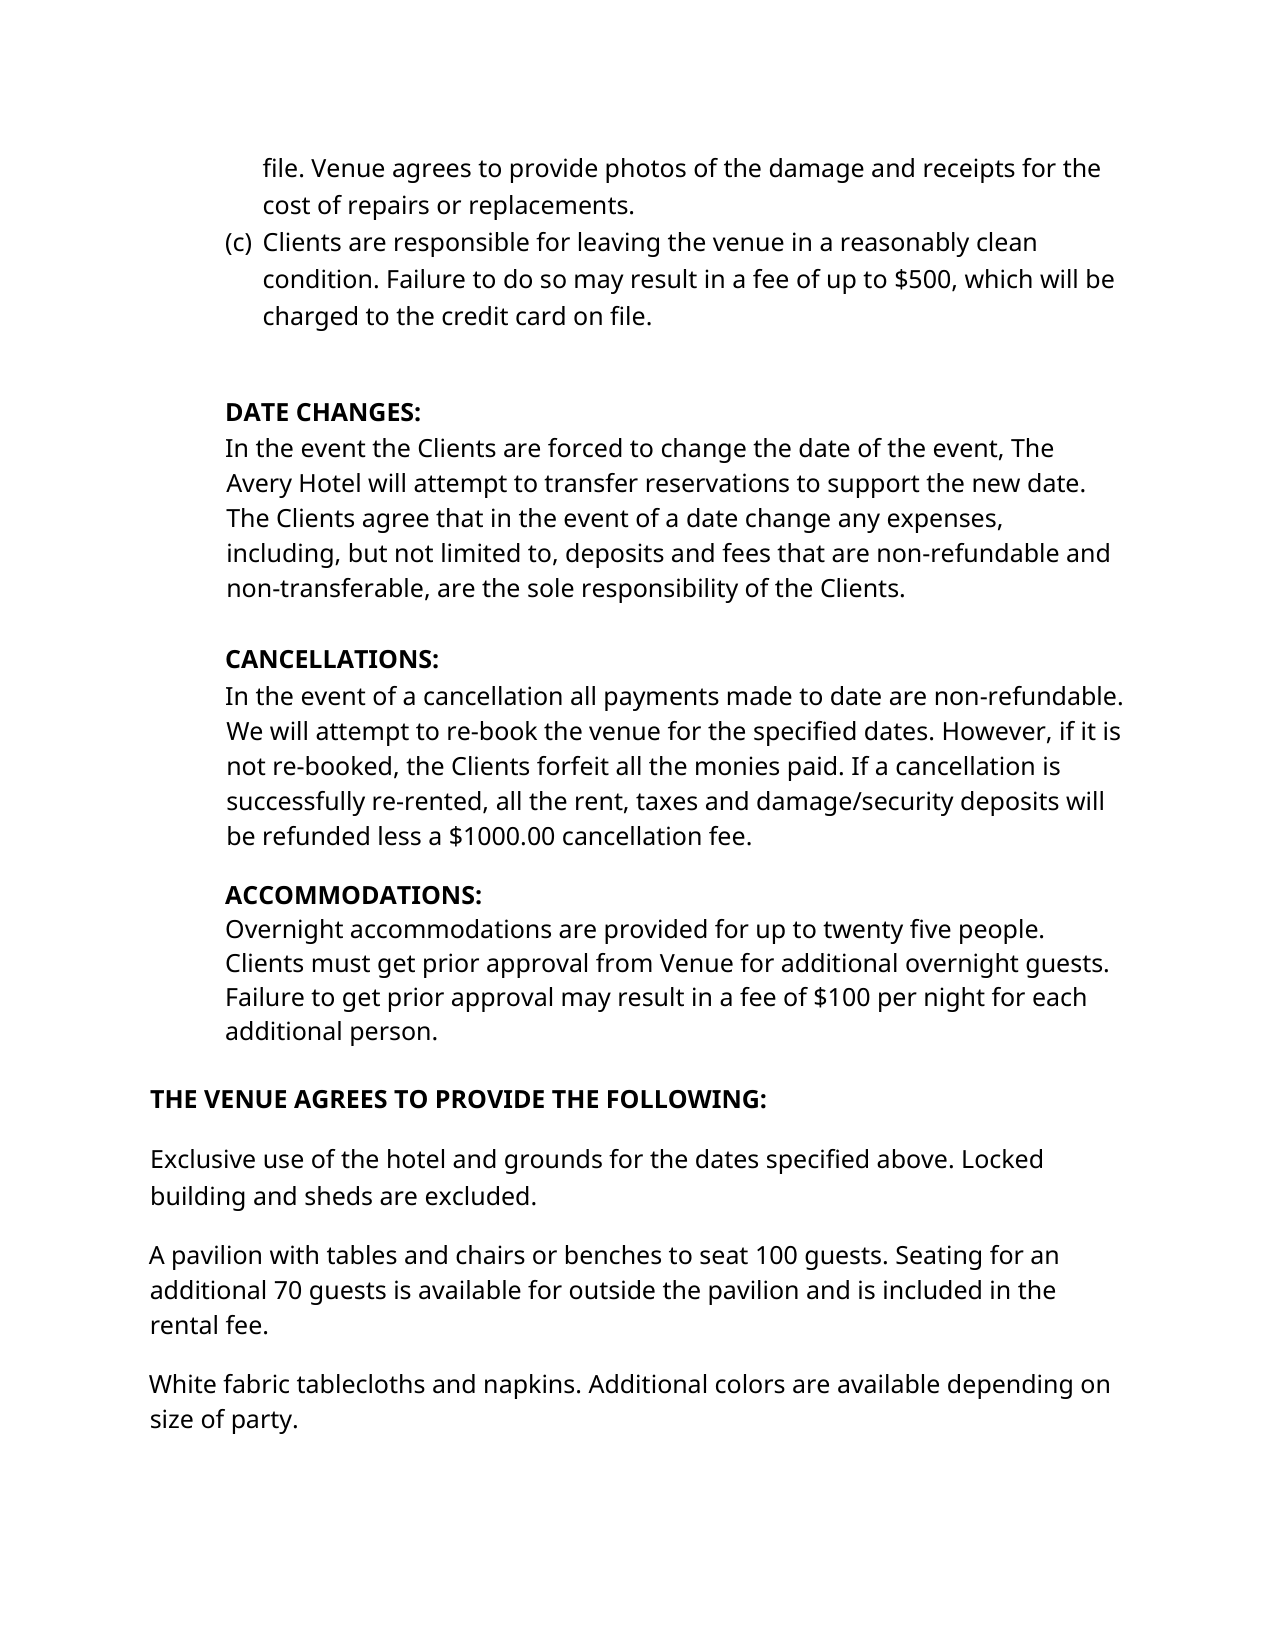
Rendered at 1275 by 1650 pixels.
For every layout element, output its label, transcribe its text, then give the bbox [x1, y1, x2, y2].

text In the event the Clients are forced to change the date of the event, The Avery Hotel will attempt to transfer reservations to support the new date. The Clients agree that in the event of a date change any expenses, including, but not limited to, deposits and fees that are non-refundable and non-transferable, are the sole responsibility of the Clients. [225, 430, 1124, 604]
text Exclusive use of the hotel and grounds for the dates specified above. Locked building and sheds are excluded. [150, 1141, 1124, 1212]
text DATE CHANGES: [225, 394, 1124, 428]
text CANCELLATIONS: [225, 642, 1124, 676]
text In the event of a cancellation all payments made to date are non-refundable. We will attempt to re-book the venue for the specified dates. However, if it is not re-booked, the Clients forfeit all the monies paid. If a cancellation is successfully re-rented, all the rent, taxes and damage/security deposits will be refunded less a $1000.00 cancellation fee. [225, 679, 1124, 853]
list file. Venue agrees to provide photos of the damage and receipts for the cost of repairs or replacements. [225, 151, 1124, 222]
list Clients are responsible for leaving the venue in a reasonably clean condition. Failure to do so may result in a fee of up to $500, which will be charged to the credit card on file. [225, 224, 1124, 332]
text ACCOMMODATIONS: [151, 878, 1124, 912]
text A pavilion with tables and chairs or benches to seat 100 guests. Seating for an additional 70 guests is available for outside the pavilion and is included in the rental fee. [148, 1237, 1124, 1341]
text THE VENUE AGREES TO PROVIDE THE FOLLOWING: [150, 1082, 1124, 1116]
text White fabric tablecloths and napkins. Additional colors are available depending on size of party. [148, 1366, 1124, 1435]
text Overnight accommodations are provided for up to twenty five people. Clients must get prior approval from Venue for additional overnight guests. Failure to get prior approval may result in a fee of $100 per night for each additional person. [225, 912, 1124, 1048]
